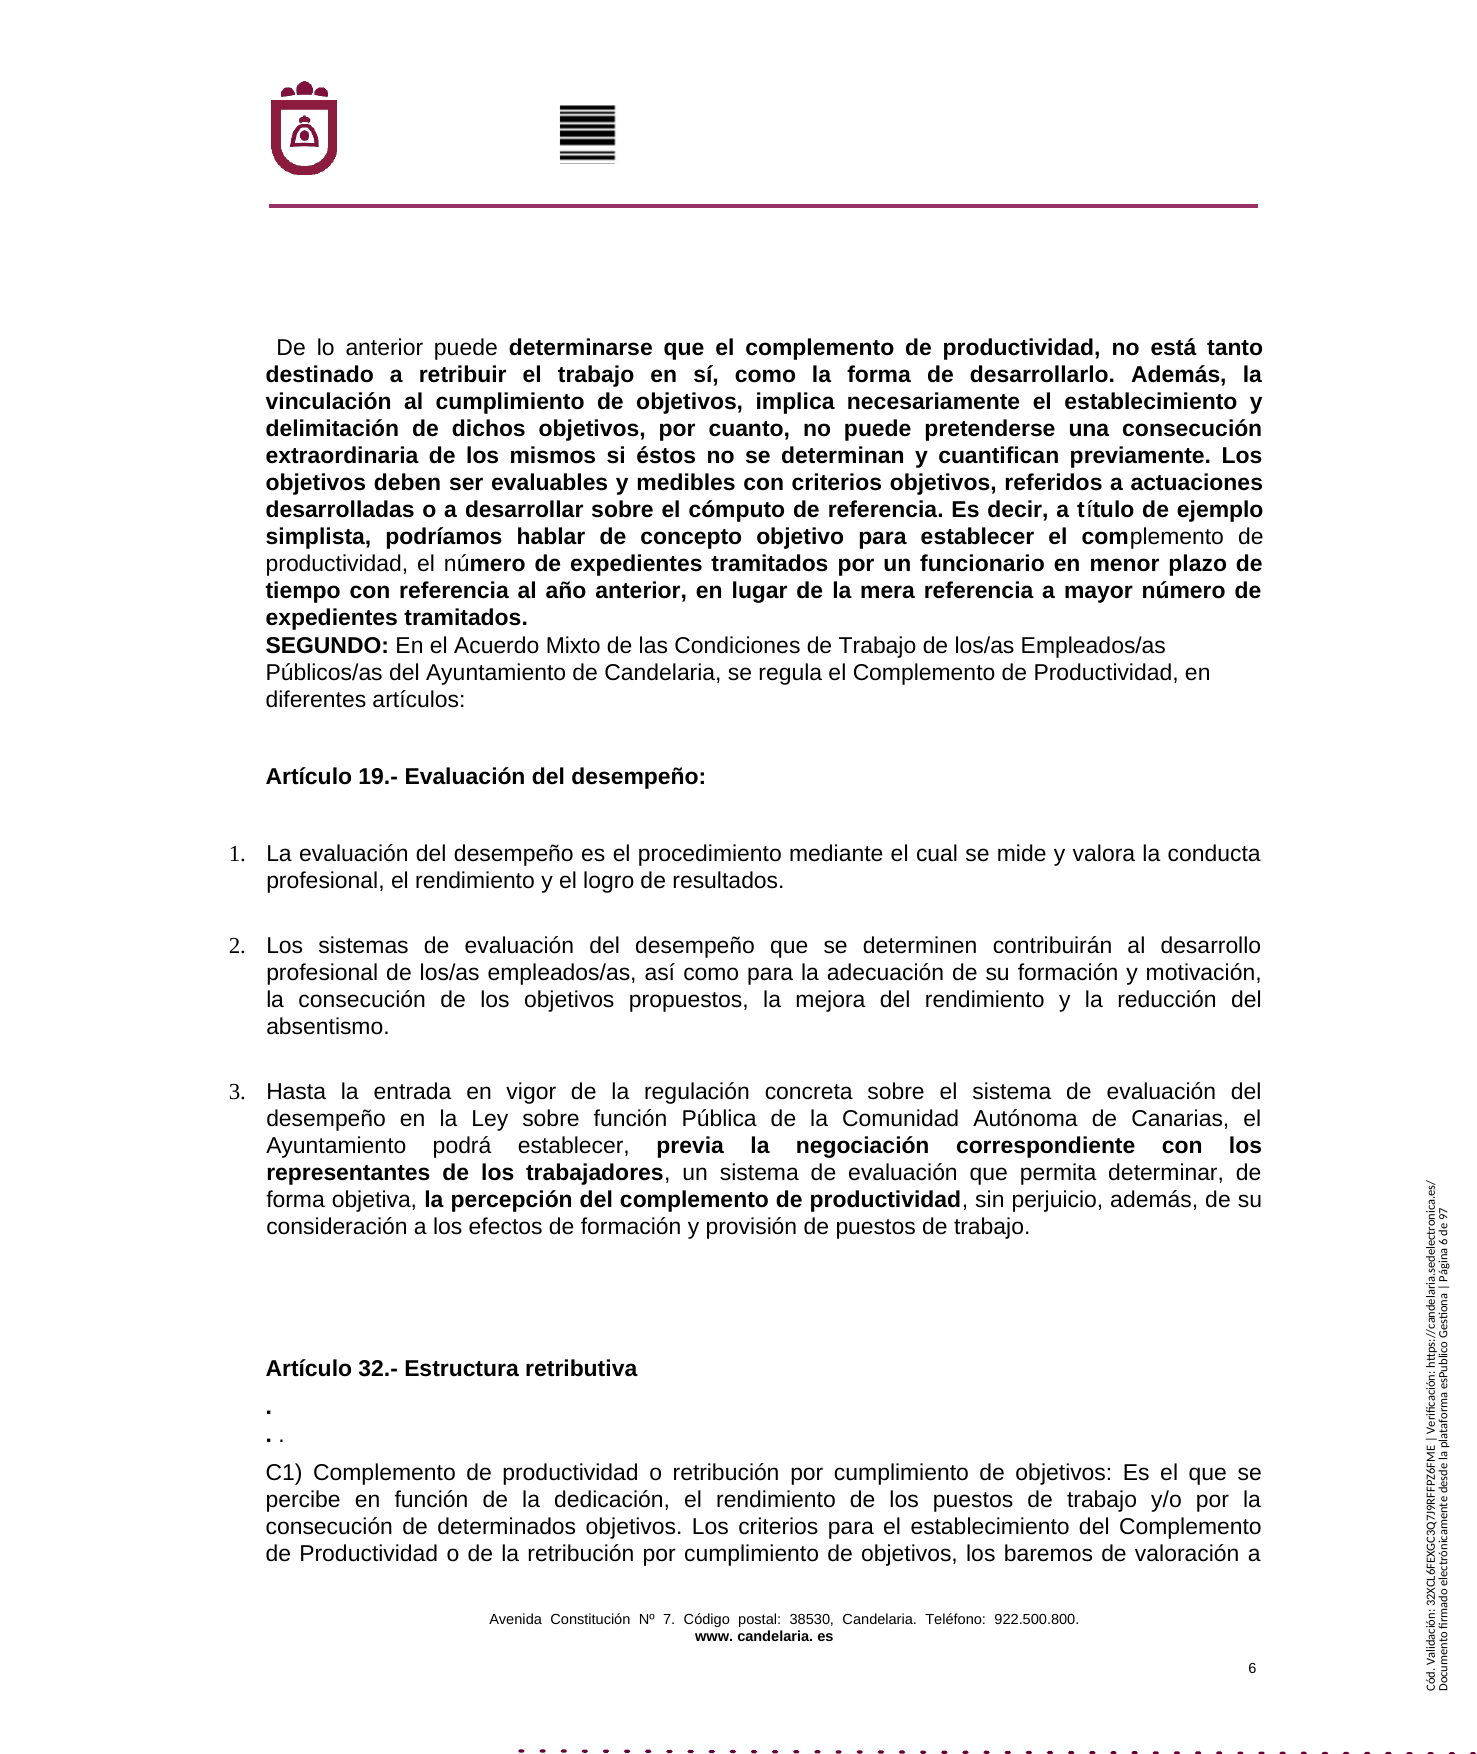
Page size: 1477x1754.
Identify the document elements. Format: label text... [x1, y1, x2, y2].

text C1) Complemento de productividad o retribución por cumplimiento de objetivos: Es el que se percibe en función de la dedicación, el rendimiento de los puestos de trabajo y/o por la consecución de determinados objetivos. Los criterios para el establecimiento del Complemento de Productividad o de la retribución por cumplimiento de objetivos, los baremos de valoración a [265, 1459, 1262, 1566]
list Los sistemas de evaluación del desempeño que se determinen contribuirán al desarrollo profesional de los/as empleados/as, así como para la adecuación de su formación y motivación, la consecución de los objetivos propuestos, la mejora del rendimiento y la reducción del absentismo. [228, 932, 1262, 1039]
text . [265, 1393, 1263, 1419]
text Artículo 32.- Estructura retributiva [265, 1355, 1263, 1381]
list Hasta la entrada en vigor de la regulación concreta sobre el sistema de evaluación del desempeño en la Ley sobre función Pública de la Comunidad Autónoma de Canarias, el Ayuntamiento podrá establecer, previa la negociación correspondiente con los representantes de los trabajadores, un sistema de evaluación que permita determinar, de forma objetiva, la percepción del complemento de productividad, sin perjuicio, además, de su consideración a los efectos de formación y provisión de puestos de trabajo. [228, 1078, 1262, 1239]
list La evaluación del desempeño es el procedimiento mediante el cual se mide y valora la conducta profesional, el rendimiento y el logro de resultados. [228, 840, 1262, 893]
text . . [265, 1421, 285, 1447]
text SEGUNDO: En el Acuerdo Mixto de las Condiciones de Trabajo de los/as Empleados/as Públicos/as del Ayuntamiento de Candelaria, se regula el Complemento de Productividad, en diferentes artículos: [265, 632, 1269, 712]
text Artículo 19.- Evaluación del desempeño: [265, 763, 1263, 789]
text De lo anterior puede determinarse que el complemento de productividad, no está tanto destinado a retribuir el trabajo en sí, como la forma de desarrollarlo. Además, la vinculación al cumplimiento de objetivos, implica necesariamente el establecimiento y delimitación de dichos objetivos, por cuanto, no puede pretenderse una consecución extraordinaria de los mismos si éstos no se determinan y cuantifican previamente. Los objetivos deben ser evaluables y medibles con criterios objetivos, referidos a actuaciones desarrolladas o a desarrollar sobre el cómputo de referencia. Es decir, a título de ejemplo simplista, podríamos hablar de concepto objetivo para establecer el complemento de productividad, el número de expedientes tramitados por un funcionario en menor plazo de tiempo con referencia al año anterior, en lugar de la mera referencia a mayor número de expedientes tramitados. [265, 333, 1263, 631]
